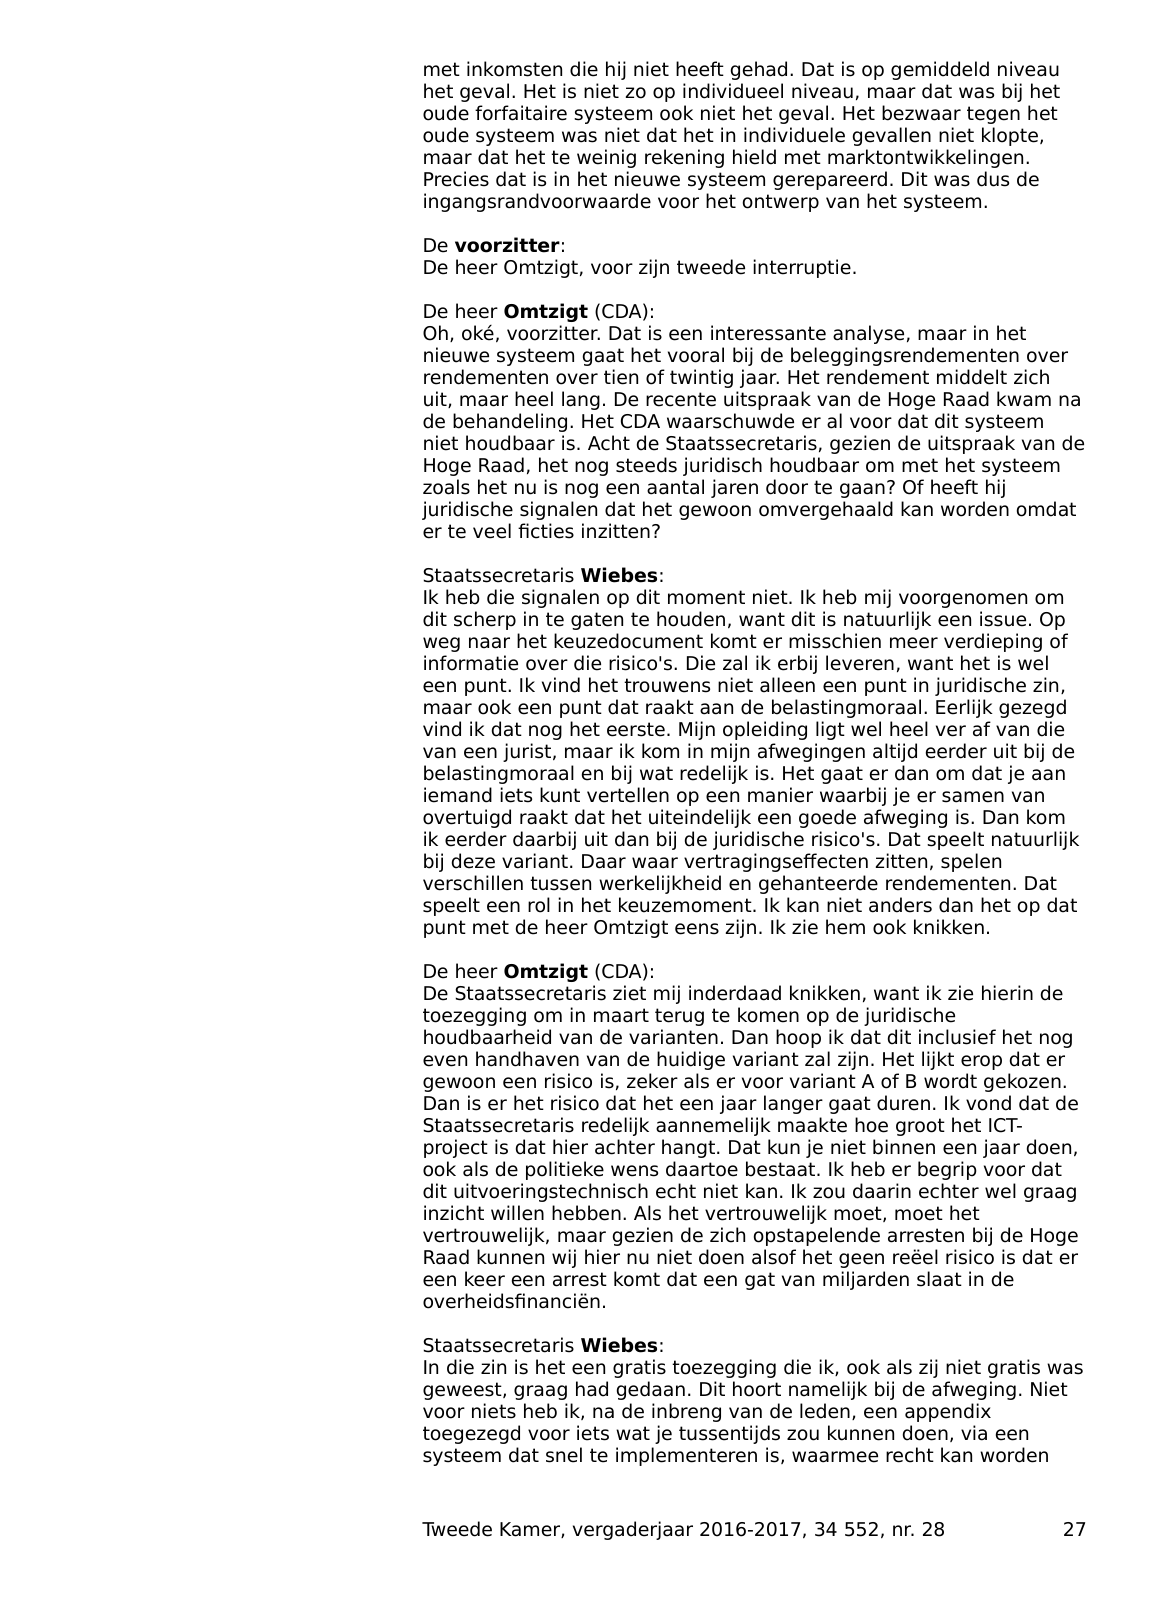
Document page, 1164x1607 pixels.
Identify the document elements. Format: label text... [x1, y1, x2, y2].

text Ik heb die signalen op dit moment niet. Ik heb mij voorgenomen om dit scherp in te gaten te houden, want dit is natuurlijk een issue. Op weg naar het keuzedocument komt er misschien meer verdieping of informatie over die risico's. Die zal ik erbij leveren, want het is wel een punt. Ik vind het trouwens niet alleen een punt in juridische zin, maar ook een punt dat raakt aan de belastingmoraal. Eerlijk gezegd vind ik dat nog het eerste. Mijn opleiding ligt wel heel ver af van die van een jurist, maar ik kom in mijn afwegingen altijd eerder uit bij de belastingmoraal en bij wat redelijk is. Het gaat er dan om dat je aan iemand iets kunt vertellen op een manier waarbij je er samen van overtuigd raakt dat het uiteindelijk een goede afweging is. Dan kom ik eerder daarbij uit dan bij de juridische risico's. Dat speelt natuurlijk bij deze variant. Daar waar vertragingseffecten zitten, spelen verschillen tussen werkelijkheid en gehanteerde rendementen. Dat speelt een rol in het keuzemoment. Ik kan niet anders dan het op dat punt met de heer Omtzigt eens zijn. Ik zie hem ook knikken. [422, 587, 1087, 939]
text met inkomsten die hij niet heeft gehad. Dat is op gemiddeld niveau het geval. Het is niet zo op individueel niveau, maar dat was bij het oude forfaitaire systeem ook niet het geval. Het bezwaar tegen het oude systeem was niet dat het in individuele gevallen niet klopte, maar dat het te weinig rekening hield met marktontwikkelingen. Precies dat is in het nieuwe systeem gerepareerd. Dit was dus de ingangsrandvoorwaarde voor het ontwerp van het systeem. [422, 59, 1087, 213]
text De heer Omtzigt, voor zijn tweede interruptie. [422, 257, 1087, 279]
text In die zin is het een gratis toezegging die ik, ook als zij niet gratis was geweest, graag had gedaan. Dit hoort namelijk bij de afweging. Niet voor niets heb ik, na de inbreng van de leden, een appendix toegezegd voor iets wat je tussentijds zou kunnen doen, via een systeem dat snel te implementeren is, waarmee recht kan worden [422, 1357, 1087, 1467]
text De heer Omtzigt (CDA): [422, 961, 1087, 983]
text De heer Omtzigt (CDA): [422, 301, 1087, 323]
text Staatssecretaris Wiebes: [422, 565, 1087, 587]
text Oh, oké, voorzitter. Dat is een interessante analyse, maar in het nieuwe systeem gaat het vooral bij de beleggingsrendementen over rendementen over tien of twintig jaar. Het rendement middelt zich uit, maar heel lang. De recente uitspraak van de Hoge Raad kwam na de behandeling. Het CDA waarschuwde er al voor dat dit systeem niet houdbaar is. Acht de Staatssecretaris, gezien de uitspraak van de Hoge Raad, het nog steeds juridisch houdbaar om met het systeem zoals het nu is nog een aantal jaren door te gaan? Of heeft hij juridische signalen dat het gewoon omvergehaald kan worden omdat er te veel ficties inzitten? [422, 323, 1087, 543]
text Staatssecretaris Wiebes: [422, 1335, 1087, 1357]
text De voorzitter: [422, 235, 1087, 257]
text De Staatssecretaris ziet mij inderdaad knikken, want ik zie hierin de toezegging om in maart terug te komen op de juridische houdbaarheid van de varianten. Dan hoop ik dat dit inclusief het nog even handhaven van de huidige variant zal zijn. Het lijkt erop dat er gewoon een risico is, zeker als er voor variant A of B wordt gekozen. Dan is er het risico dat het een jaar langer gaat duren. Ik vond dat de Staatssecretaris redelijk aannemelijk maakte hoe groot het ICT-project is dat hier achter hangt. Dat kun je niet binnen een jaar doen, ook als de politieke wens daartoe bestaat. Ik heb er begrip voor dat dit uitvoeringstechnisch echt niet kan. Ik zou daarin echter wel graag inzicht willen hebben. Als het vertrouwelijk moet, moet het vertrouwelijk, maar gezien de zich opstapelende arresten bij de Hoge Raad kunnen wij hier nu niet doen alsof het geen reëel risico is dat er een keer een arrest komt dat een gat van miljarden slaat in de overheidsfinanciën. [422, 983, 1087, 1313]
